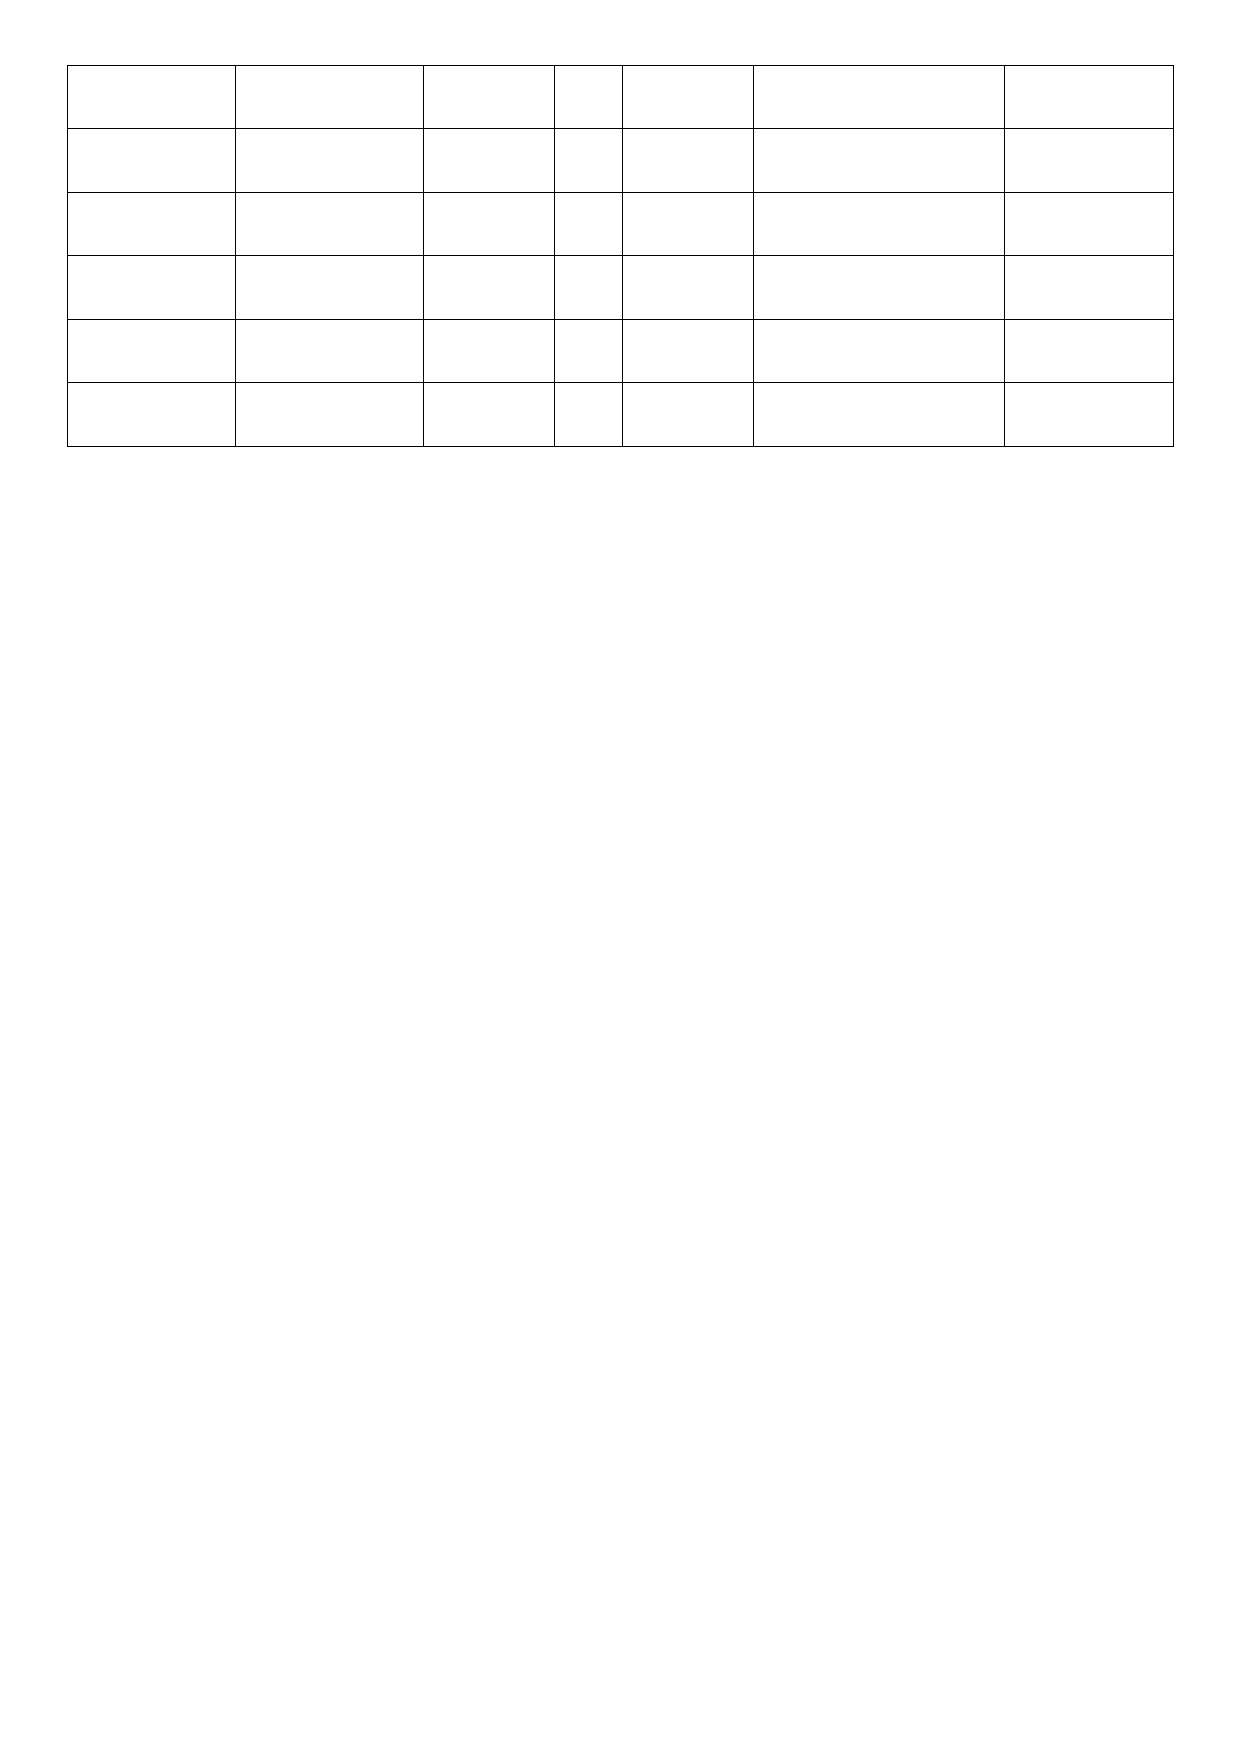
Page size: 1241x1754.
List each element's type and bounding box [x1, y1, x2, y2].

table_cell [1005, 256, 1173, 319]
table_cell [236, 383, 423, 446]
table_cell [623, 193, 753, 255]
table_cell [236, 66, 423, 128]
table_cell [68, 193, 235, 255]
table_cell [68, 66, 235, 128]
table_cell [1005, 193, 1173, 255]
table_cell [623, 256, 753, 319]
table_cell [236, 256, 423, 319]
table_cell [555, 193, 622, 255]
table_cell [1005, 320, 1173, 382]
table_cell [754, 193, 1004, 255]
table_cell [424, 193, 554, 255]
table_cell [623, 66, 753, 128]
table_cell [1005, 383, 1173, 446]
table_cell [754, 383, 1004, 446]
table_cell [236, 320, 423, 382]
table_cell [68, 129, 235, 192]
table_cell [424, 320, 554, 382]
table_cell [623, 320, 753, 382]
table_cell [754, 66, 1004, 128]
table_cell [68, 320, 235, 382]
table_cell [555, 383, 622, 446]
table_cell [555, 320, 622, 382]
table_cell [1005, 66, 1173, 128]
table_cell [236, 129, 423, 192]
table_cell [555, 256, 622, 319]
table_cell [754, 256, 1004, 319]
table_cell [424, 66, 554, 128]
table_cell [68, 256, 235, 319]
table_cell [68, 383, 235, 446]
table_cell [236, 193, 423, 255]
table_cell [555, 66, 622, 128]
table_cell [424, 383, 554, 446]
table_cell [754, 129, 1004, 192]
table_cell [1005, 129, 1173, 192]
table_cell [754, 320, 1004, 382]
table_cell [424, 256, 554, 319]
table_cell [555, 129, 622, 192]
table_cell [623, 383, 753, 446]
table_cell [424, 129, 554, 192]
table_cell [623, 129, 753, 192]
